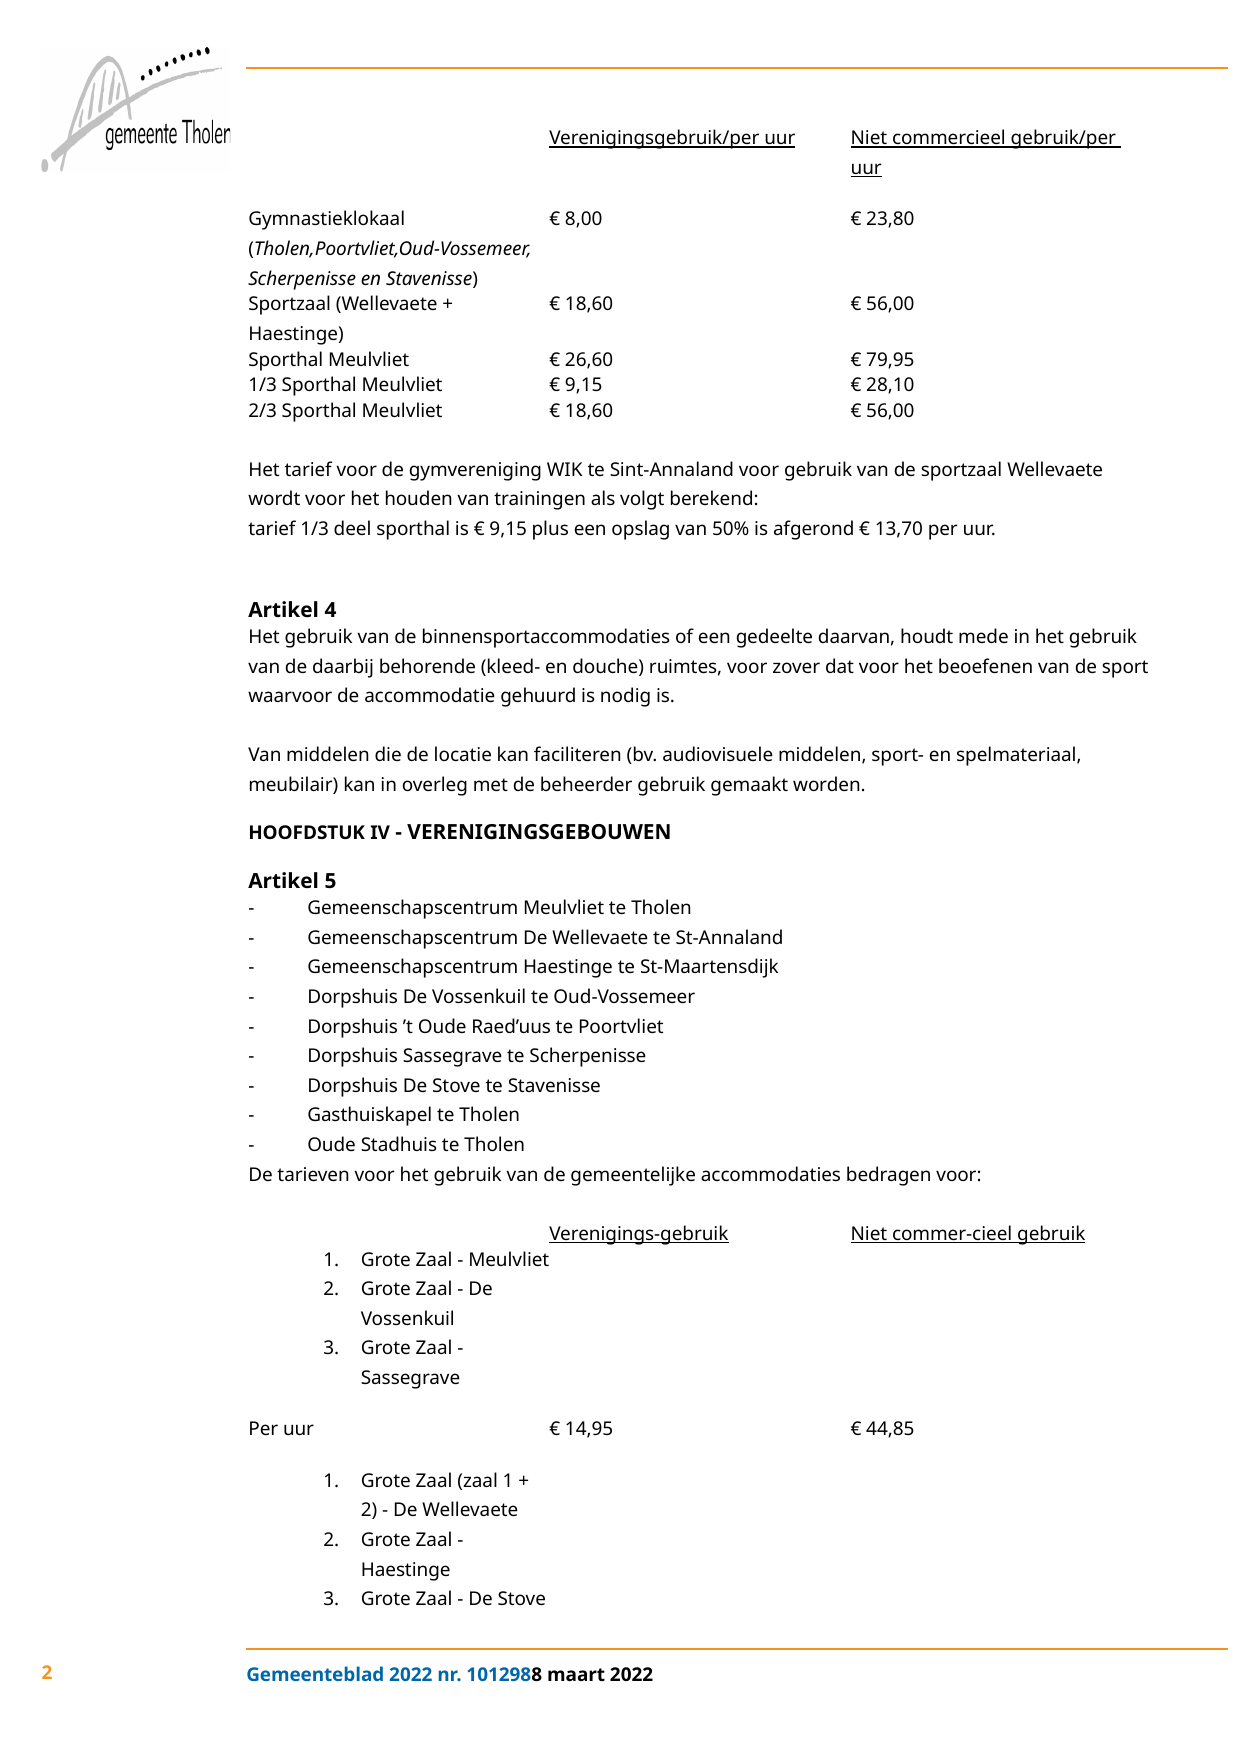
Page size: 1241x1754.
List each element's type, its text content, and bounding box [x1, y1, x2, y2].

text Van middelen die de locatie kan faciliteren (bv. audiovisuele middelen, sport- en spelmateriaal, meubilair) kan in overleg met de beheerder gebruik gemaakt worden. [248, 742, 1152, 797]
list Dorpshuis ’t Oude Raed’uus te Poortvliet [248, 1013, 1152, 1039]
table_cell [850, 1246, 1152, 1390]
table_cell € 23,80 [850, 206, 1152, 290]
list Gasthuiskapel te Tholen [248, 1102, 1152, 1127]
table_cell € 79,95 [850, 346, 1152, 371]
table_cell € 44,85 [850, 1416, 1152, 1441]
text Het gebruik van de binnensportaccommodaties of een gedeelte daarvan, houdt mede in het gebruik van de daarbij behorende (kleed- en douche) ruimtes, voor zover dat voor het beoefenen van de sport waarvoor de accommodatie gehuurd is nodig is. [248, 623, 1152, 708]
table_cell [850, 1390, 1152, 1416]
table_cell [549, 1390, 850, 1416]
table_cell Per uur [248, 1416, 549, 1441]
table_header Niet commer-cieel gebruik [850, 1220, 1152, 1246]
table_cell € 18,60 [549, 290, 850, 346]
picture [41, 47, 231, 172]
text Artikel 4 [248, 595, 1152, 623]
table_cell Sportzaal (Wellevaete + Haestinge) [248, 290, 549, 346]
table_cell [850, 1441, 1152, 1467]
table_cell € 26,60 [549, 346, 850, 371]
text Artikel 5 [248, 866, 1152, 894]
table_cell [549, 1441, 850, 1467]
list Gemeenschapscentrum Meulvliet te Tholen [248, 894, 1152, 920]
table_cell [850, 1467, 1152, 1611]
table_cell Grote Zaal - Meulvliet Grote Zaal - De Vossenkuil Grote Zaal - Sassegrave [248, 1246, 549, 1390]
list Oude Stadhuis te Tholen [248, 1131, 1152, 1157]
table_cell [850, 180, 1152, 206]
table_cell € 28,10 [850, 371, 1152, 397]
table_header [248, 1220, 549, 1246]
table_cell [248, 180, 549, 206]
table_header Niet commercieel gebruik/per uur [850, 125, 1152, 180]
table_cell 2/3 Sporthal Meulvliet [248, 397, 549, 423]
list Gemeenschapscentrum Haestinge te St-Maartensdijk [248, 954, 1152, 979]
table_header Verenigings-gebruik [549, 1220, 850, 1246]
table_cell [549, 1467, 850, 1611]
list Dorpshuis Sassegrave te Scherpenisse [248, 1042, 1152, 1068]
table_cell € 9,15 [549, 371, 850, 397]
table_cell Sporthal Meulvliet [248, 346, 549, 371]
text HOOFDSTUK IV - VERENIGINGSGEBOUWEN [248, 817, 1152, 845]
table_cell € 56,00 [850, 397, 1152, 423]
table_cell € 56,00 [850, 290, 1152, 346]
table_header Verenigingsgebruik/per uur [549, 125, 850, 180]
text tarief 1/3 deel sporthal is € 9,15 plus een opslag van 50% is afgerond € 13,70 per uur. [248, 515, 1152, 541]
table_cell [549, 180, 850, 206]
table_cell Gymnastieklokaal (Tholen,Poortvliet,Oud-Vossemeer, Scherpenisse en Stavenisse) [248, 206, 549, 290]
table_cell [248, 1441, 549, 1467]
text Het tarief voor de gymvereniging WIK te Sint-Annaland voor gebruik van de sportzaal Wellevaete wordt voor het houden van trainingen als volgt berekend: [248, 456, 1152, 511]
table_cell € 18,60 [549, 397, 850, 423]
text De tarieven voor het gebruik van de gemeentelijke accommodaties bedragen voor: [248, 1161, 1152, 1187]
list Gemeenschapscentrum De Wellevaete te St-Annaland [248, 924, 1152, 950]
table_header [248, 125, 549, 180]
table_cell € 8,00 [549, 206, 850, 290]
table_cell [248, 1390, 549, 1416]
table_cell Grote Zaal (zaal 1 + 2) - De Wellevaete Grote Zaal - Haestinge Grote Zaal - De Stove Muziekzaal Wellevaete Muziekzaal Haestinge [248, 1467, 549, 1611]
list Dorpshuis De Vossenkuil te Oud-Vossemeer [248, 983, 1152, 1009]
list Dorpshuis De Stove te Stavenisse [248, 1072, 1152, 1098]
table_cell 1/3 Sporthal Meulvliet [248, 371, 549, 397]
table_cell [549, 1246, 850, 1390]
table_cell € 14,95 [549, 1416, 850, 1441]
